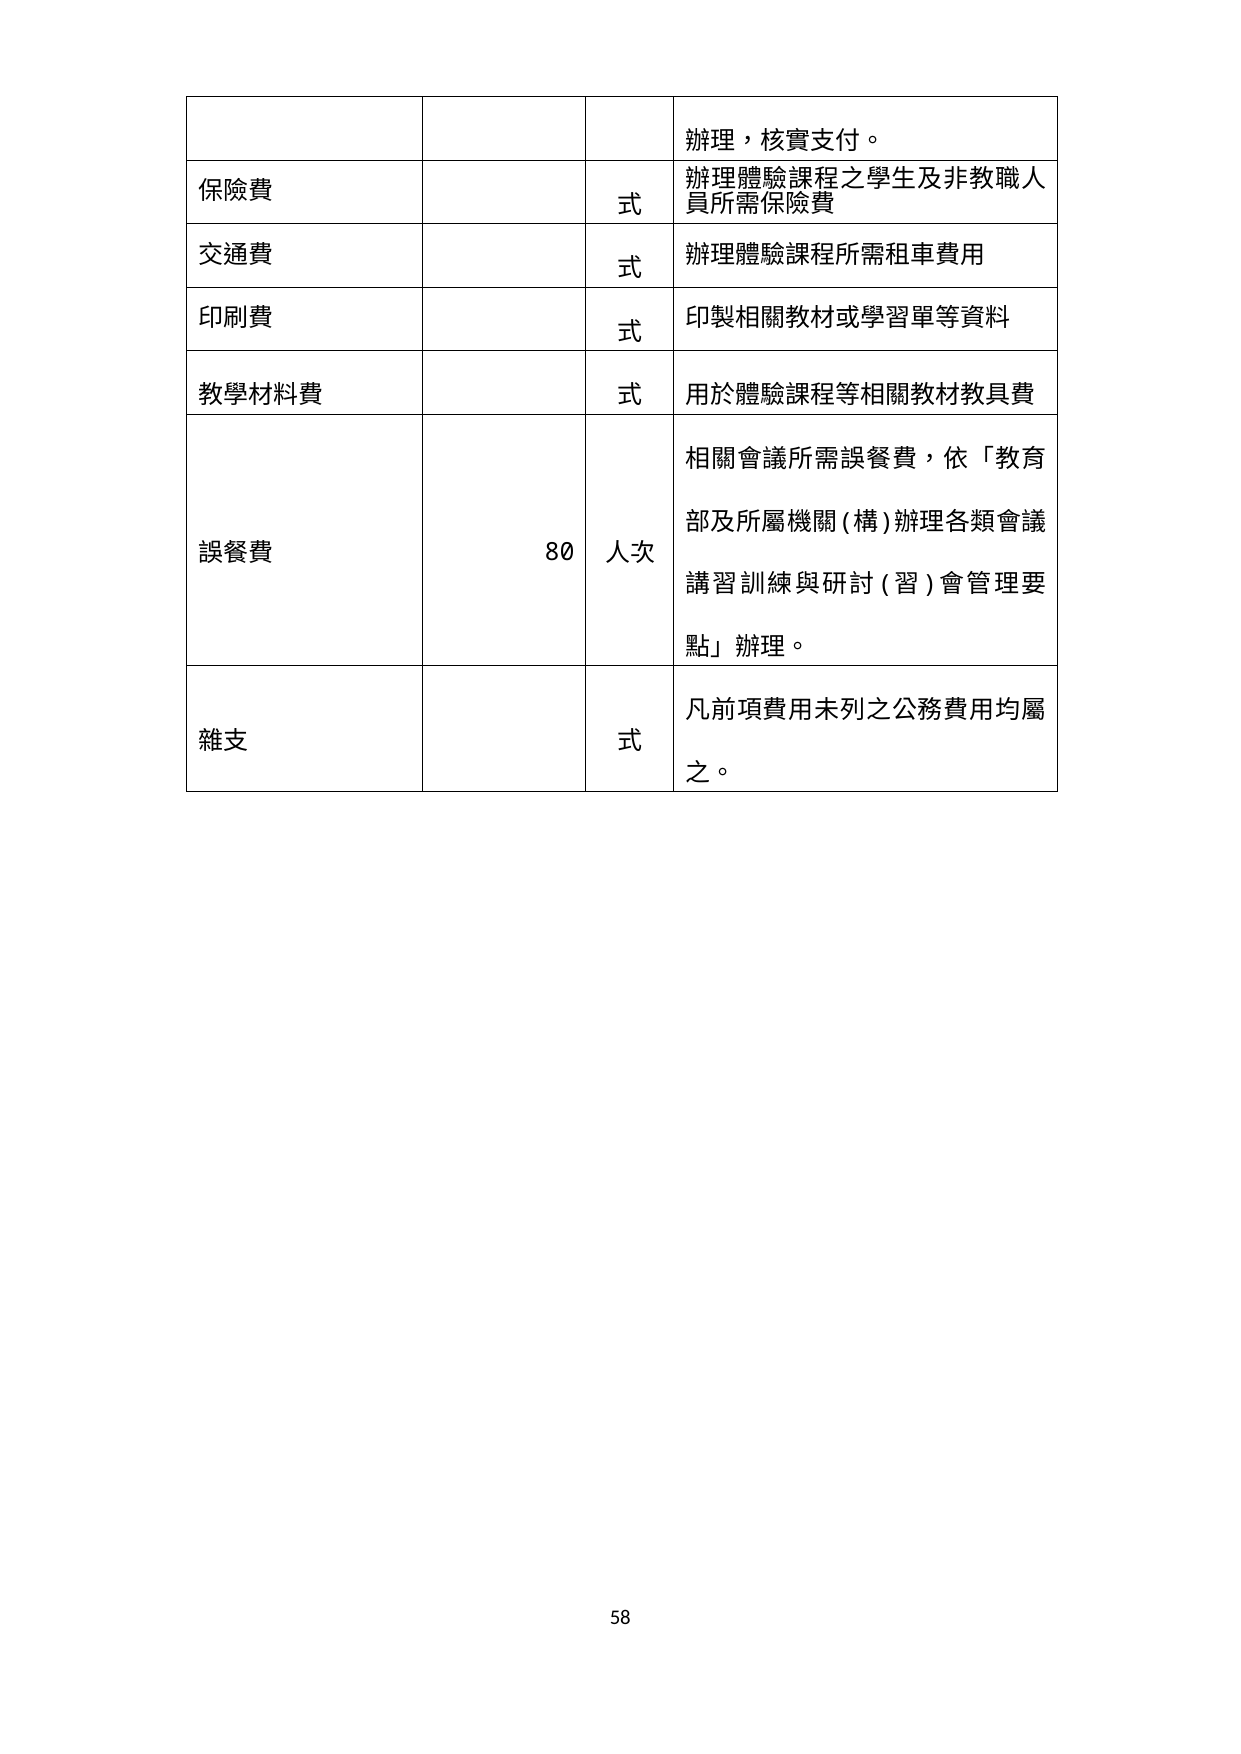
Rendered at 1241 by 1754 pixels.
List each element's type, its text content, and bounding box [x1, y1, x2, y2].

table_cell 凡前項費用未列之公務費用均屬之。 [674, 666, 1057, 791]
table_cell 用於體驗課程等相關教材教具費 [674, 351, 1057, 414]
table_cell 印製相關教材或學習單等資料 [674, 288, 1057, 350]
table_cell 教學材料費 [187, 351, 422, 414]
table_cell 交通費 [187, 224, 422, 287]
table_cell 辦理體驗課程所需租車費用 [674, 224, 1057, 287]
table_cell 雜支 [187, 666, 422, 791]
table_cell [423, 161, 585, 223]
table_cell 式 [586, 351, 673, 414]
table_cell [187, 97, 422, 160]
table_cell 印刷費 [187, 288, 422, 350]
table_cell [423, 666, 585, 791]
table_cell 人次 [586, 415, 673, 665]
table_cell 式 [586, 161, 673, 223]
table_cell 式 [586, 666, 673, 791]
table_cell 誤餐費 [187, 415, 422, 665]
table_cell 相關會議所需誤餐費，依「教育部及所屬機關(構)辦理各類會議講習訓練與研討(習)會管理要點」辦理。 [674, 415, 1057, 665]
table_cell [423, 97, 585, 160]
table_cell 辦理體驗課程之學生及非教職人員所需保險費 [674, 161, 1057, 223]
table_cell [586, 97, 673, 160]
table_cell 80 [423, 415, 585, 665]
table_cell [423, 224, 585, 287]
table_cell 辦理，核實支付。 [674, 97, 1057, 160]
table_cell [423, 288, 585, 350]
table_cell 式 [586, 288, 673, 350]
table_cell 式 [586, 224, 673, 287]
table_cell 保險費 [187, 161, 422, 223]
table_cell [423, 351, 585, 414]
